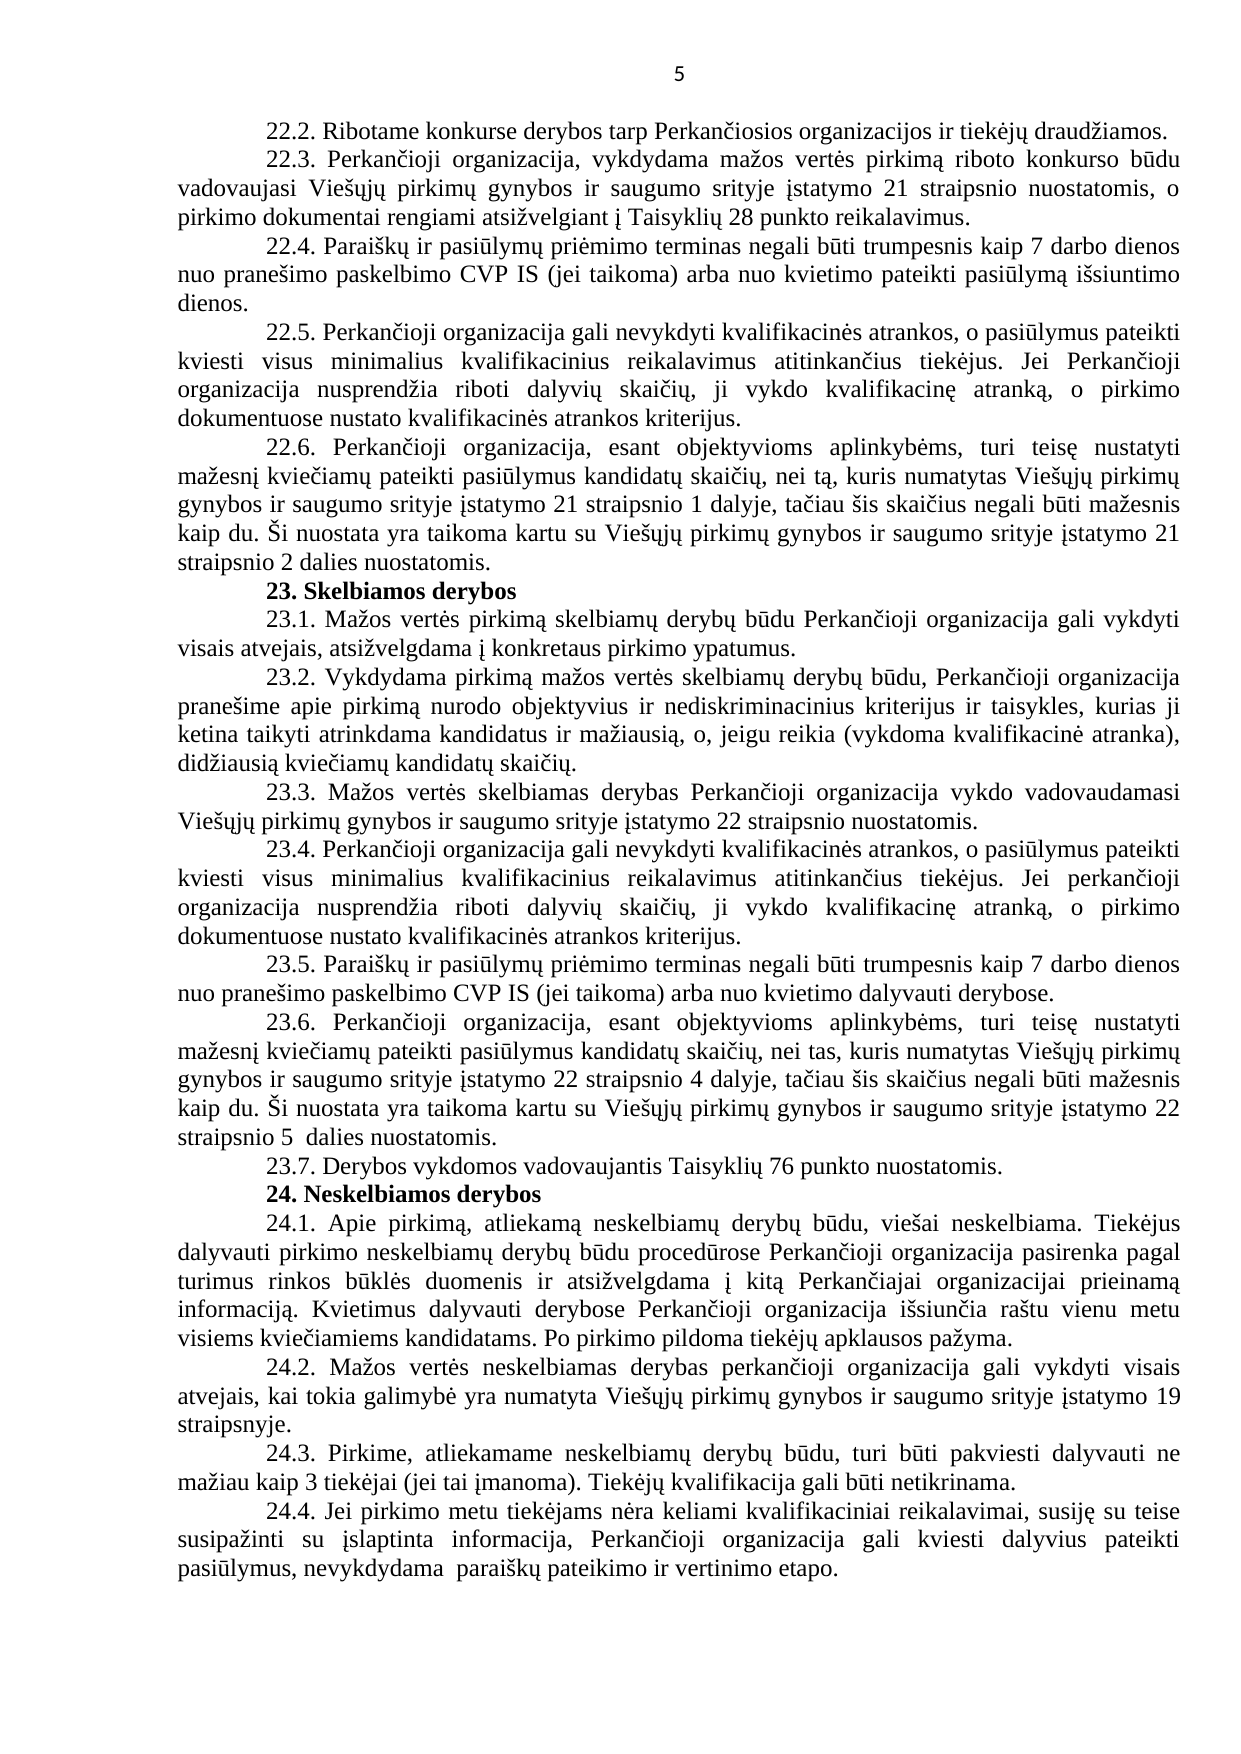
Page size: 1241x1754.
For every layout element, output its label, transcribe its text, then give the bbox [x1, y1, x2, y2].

text 23.5. Paraiškų ir pasiūlymų priėmimo terminas negali būti trumpesnis kaip 7 darbo dienos nuo pranešimo paskelbimo CVP IS (jei taikoma) arba nuo kvietimo dalyvauti derybose. [177, 949, 1181, 1007]
text 23.4. Perkančioji organizacija gali nevykdyti kvalifikacinės atrankos, o pasiūlymus pateikti kviesti visus minimalius kvalifikacinius reikalavimus atitinkančius tiekėjus. Jei perkančioji organizacija nusprendžia riboti dalyvių skaičių, ji vykdo kvalifikacinę atranką, o pirkimo dokumentuose nustato kvalifikacinės atrankos kriterijus. [177, 834, 1181, 949]
text 24.4. Jei pirkimo metu tiekėjams nėra keliami kvalifikaciniai reikalavimai, susiję su teise susipažinti su įslaptinta informacija, Perkančioji organizacija gali kviesti dalyvius pateikti pasiūlymus, nevykdydama paraiškų pateikimo ir vertinimo etapo. [177, 1496, 1181, 1582]
text 23.1. Mažos vertės pirkimą skelbiamų derybų būdu Perkančioji organizacija gali vykdyti visais atvejais, atsižvelgdama į konkretaus pirkimo ypatumus. [177, 604, 1181, 662]
text 22.6. Perkančioji organizacija, esant objektyvioms aplinkybėms, turi teisę nustatyti mažesnį kviečiamų pateikti pasiūlymus kandidatų skaičių, nei tą, kuris numatytas Viešųjų pirkimų gynybos ir saugumo srityje įstatymo 21 straipsnio 1 dalyje, tačiau šis skaičius negali būti mažesnis kaip du. Ši nuostata yra taikoma kartu su Viešųjų pirkimų gynybos ir saugumo srityje įstatymo 21 straipsnio 2 dalies nuostatomis. [177, 432, 1181, 576]
text 22.2. Ribotame konkurse derybos tarp Perkančiosios organizacijos ir tiekėjų draudžiamos. [177, 116, 1181, 144]
text 23.6. Perkančioji organizacija, esant objektyvioms aplinkybėms, turi teisę nustatyti mažesnį kviečiamų pateikti pasiūlymus kandidatų skaičių, nei tas, kuris numatytas Viešųjų pirkimų gynybos ir saugumo srityje įstatymo 22 straipsnio 4 dalyje, tačiau šis skaičius negali būti mažesnis kaip du. Ši nuostata yra taikoma kartu su Viešųjų pirkimų gynybos ir saugumo srityje įstatymo 22 straipsnio 5 dalies nuostatomis. [177, 1007, 1181, 1151]
text 22.4. Paraiškų ir pasiūlymų priėmimo terminas negali būti trumpesnis kaip 7 darbo dienos nuo pranešimo paskelbimo CVP IS (jei taikoma) arba nuo kvietimo pateikti pasiūlymą išsiuntimo dienos. [177, 231, 1181, 317]
text 22.5. Perkančioji organizacija gali nevykdyti kvalifikacinės atrankos, o pasiūlymus pateikti kviesti visus minimalius kvalifikacinius reikalavimus atitinkančius tiekėjus. Jei Perkančioji organizacija nusprendžia riboti dalyvių skaičių, ji vykdo kvalifikacinę atranką, o pirkimo dokumentuose nustato kvalifikacinės atrankos kriterijus. [177, 317, 1181, 432]
text 23.3. Mažos vertės skelbiamas derybas Perkančioji organizacija vykdo vadovaudamasi Viešųjų pirkimų gynybos ir saugumo srityje įstatymo 22 straipsnio nuostatomis. [177, 777, 1181, 834]
text 24.1. Apie pirkimą, atliekamą neskelbiamų derybų būdu, viešai neskelbiama. Tiekėjus dalyvauti pirkimo neskelbiamų derybų būdu procedūrose Perkančioji organizacija pasirenka pagal turimus rinkos būklės duomenis ir atsižvelgdama į kitą Perkančiajai organizacijai prieinamą informaciją. Kvietimus dalyvauti derybose Perkančioji organizacija išsiunčia raštu vienu metu visiems kviečiamiems kandidatams. Po pirkimo pildoma tiekėjų apklausos pažyma. [177, 1208, 1181, 1352]
text 24.3. Pirkime, atliekamame neskelbiamų derybų būdu, turi būti pakviesti dalyvauti ne mažiau kaip 3 tiekėjai (jei tai įmanoma). Tiekėjų kvalifikacija gali būti netikrinama. [177, 1438, 1181, 1496]
text 24. Neskelbiamos derybos [177, 1179, 1181, 1208]
text 23.2. Vykdydama pirkimą mažos vertės skelbiamų derybų būdu, Perkančioji organizacija pranešime apie pirkimą nurodo objektyvius ir nediskriminacinius kriterijus ir taisykles, kurias ji ketina taikyti atrinkdama kandidatus ir mažiausią, o, jeigu reikia (vykdoma kvalifikacinė atranka), didžiausią kviečiamų kandidatų skaičių. [177, 662, 1181, 777]
text 24.2. Mažos vertės neskelbiamas derybas perkančioji organizacija gali vykdyti visais atvejais, kai tokia galimybė yra numatyta Viešųjų pirkimų gynybos ir saugumo srityje įstatymo 19 straipsnyje. [177, 1352, 1181, 1438]
text 23. Skelbiamos derybos [177, 576, 1181, 604]
text 23.7. Derybos vykdomos vadovaujantis Taisyklių 76 punkto nuostatomis. [177, 1151, 1181, 1179]
text 22.3. Perkančioji organizacija, vykdydama mažos vertės pirkimą riboto konkurso būdu vadovaujasi Viešųjų pirkimų gynybos ir saugumo srityje įstatymo 21 straipsnio nuostatomis, o pirkimo dokumentai rengiami atsižvelgiant į Taisyklių 28 punkto reikalavimus. [177, 144, 1181, 231]
